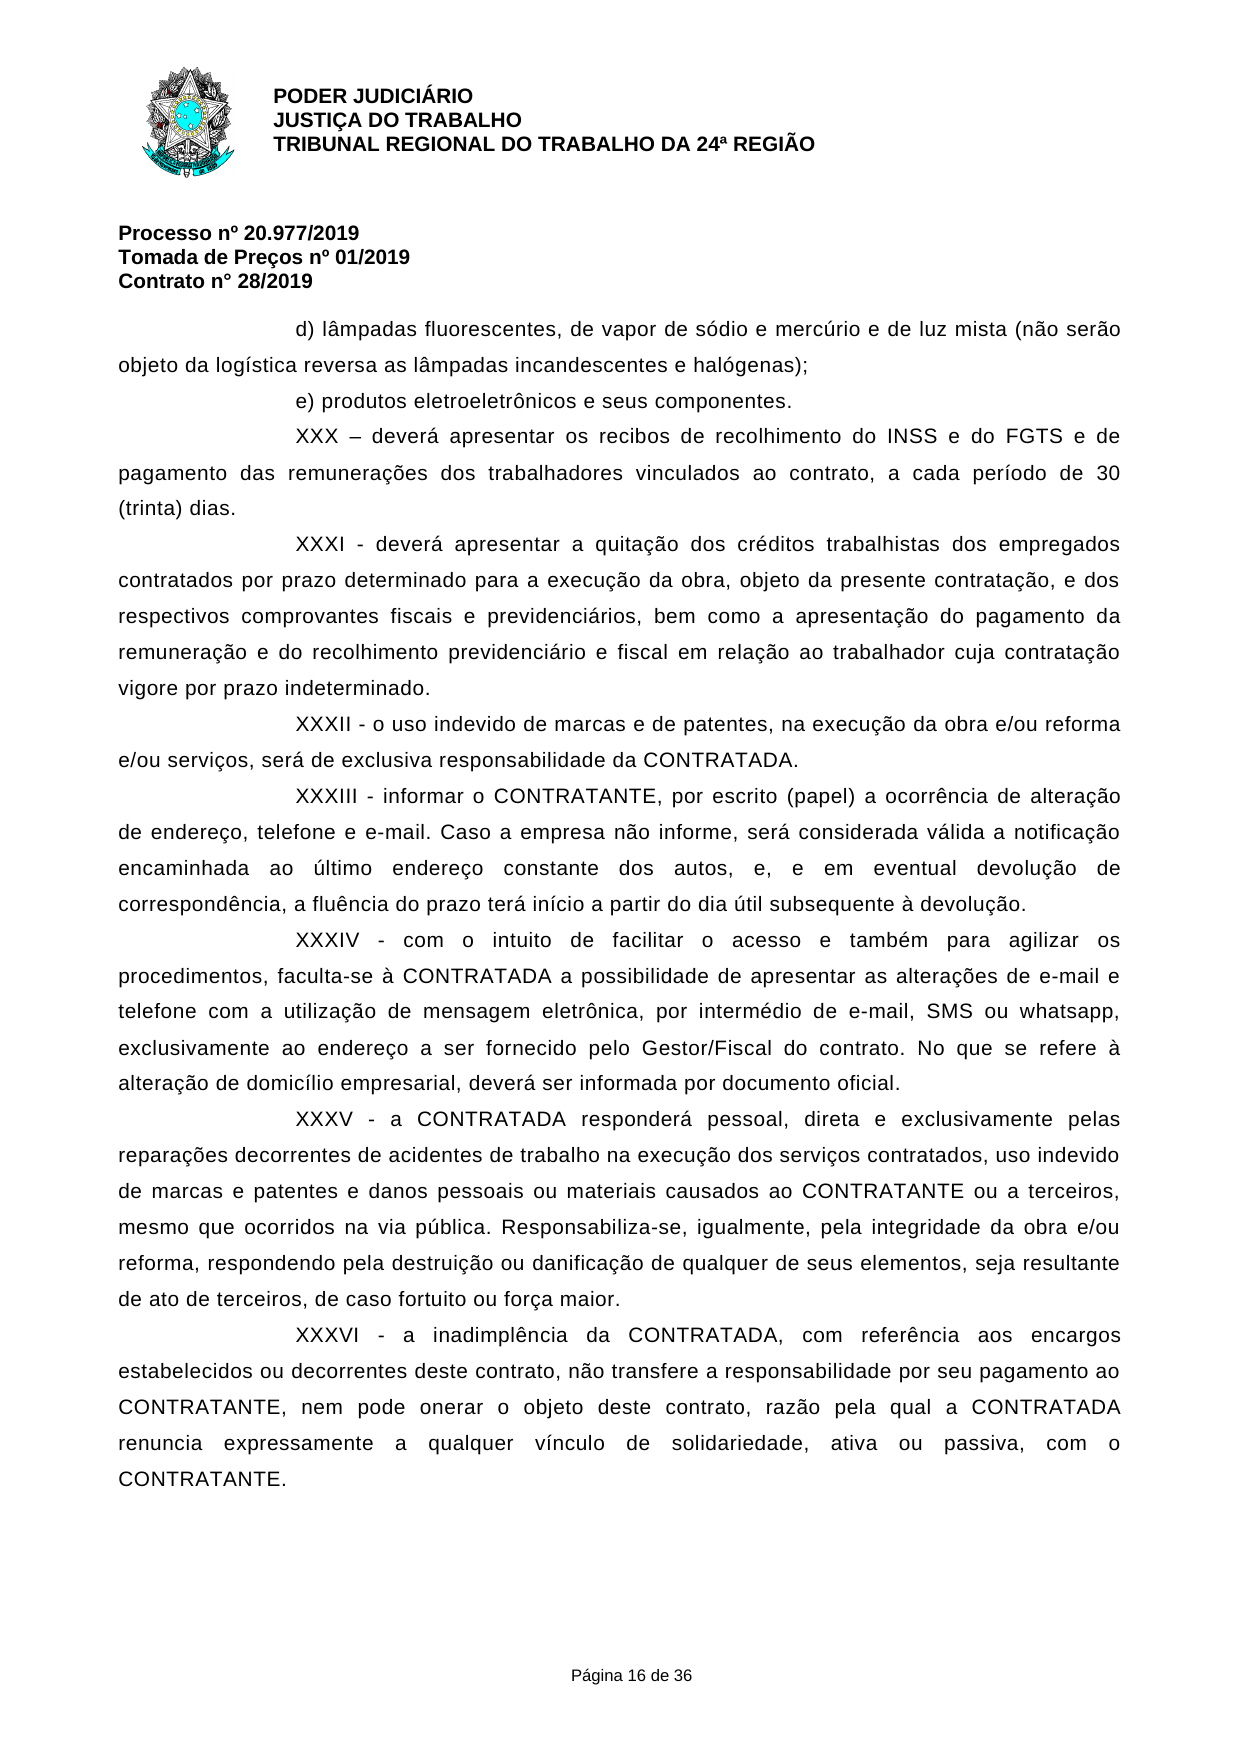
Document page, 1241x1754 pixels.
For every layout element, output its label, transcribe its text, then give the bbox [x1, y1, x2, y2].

text XXXVI - a inadimplência da CONTRATADA, com referência aos encargos estabelecidos ou decorrentes deste contrato, não transfere a responsabilidade por seu pagamento ao CONTRATANTE, nem pode onerar o objeto deste contrato, razão pela qual a CONTRATADA renuncia expressamente a qualquer vínculo de solidariedade, ativa ou passiva, com o CONTRATANTE. [118, 1323, 1122, 1491]
text XXX – deverá apresentar os recibos de recolhimento do INSS e do FGTS e de pagamento das remunerações dos trabalhadores vinculados ao contrato, a cada período de 30 (trinta) dias. [118, 424, 1122, 520]
text XXXIV - com o intuito de facilitar o acesso e também para agilizar os procedimentos, faculta-se à CONTRATADA a possibilidade de apresentar as alterações de e-mail e telefone com a utilização de mensagem eletrônica, por intermédio de e-mail, SMS ou whatsapp, exclusivamente ao endereço a ser fornecido pelo Gestor/Fiscal do contrato. No que se refere à alteração de domicílio empresarial, deverá ser informada por documento oficial. [118, 927, 1122, 1095]
text XXXIII - informar o CONTRATANTE, por escrito (papel) a ocorrência de alteração de endereço, telefone e e-mail. Caso a empresa não informe, será considerada válida a notificação encaminhada ao último endereço constante dos autos, e, e em eventual devolução de correspondência, a fluência do prazo terá início a partir do dia útil subsequente à devolução. [118, 784, 1122, 916]
text XXXII - o uso indevido de marcas e de patentes, na execução da obra e/ou reforma e/ou serviços, será de exclusiva responsabilidade da CONTRATADA. [118, 712, 1122, 772]
text XXXI - deverá apresentar a quitação dos créditos trabalhistas dos empregados contratados por prazo determinado para a execução da obra, objeto da presente contratação, e dos respectivos comprovantes fiscais e previdenciários, bem como a apresentação do pagamento da remuneração e do recolhimento previdenciário e fiscal em relação ao trabalhador cuja contratação vigore por prazo indeterminado. [118, 532, 1122, 700]
text d) lâmpadas fluorescentes, de vapor de sódio e mercúrio e de luz mista (não serão objeto da logística reversa as lâmpadas incandescentes e halógenas); [118, 317, 1122, 376]
text e) produtos eletroeletrônicos e seus componentes. [118, 388, 1122, 412]
text XXXV - a CONTRATADA responderá pessoal, direta e exclusivamente pelas reparações decorrentes de acidentes de trabalho na execução dos serviços contratados, uso indevido de marcas e patentes e danos pessoais ou materiais causados ao CONTRATANTE ou a terceiros, mesmo que ocorridos na via pública. Responsabiliza-se, igualmente, pela integridade da obra e/ou reforma, respondendo pela destruição ou danificação de qualquer de seus elementos, seja resultante de ato de terceiros, de caso fortuito ou força maior. [118, 1107, 1122, 1311]
picture [141, 66, 236, 178]
